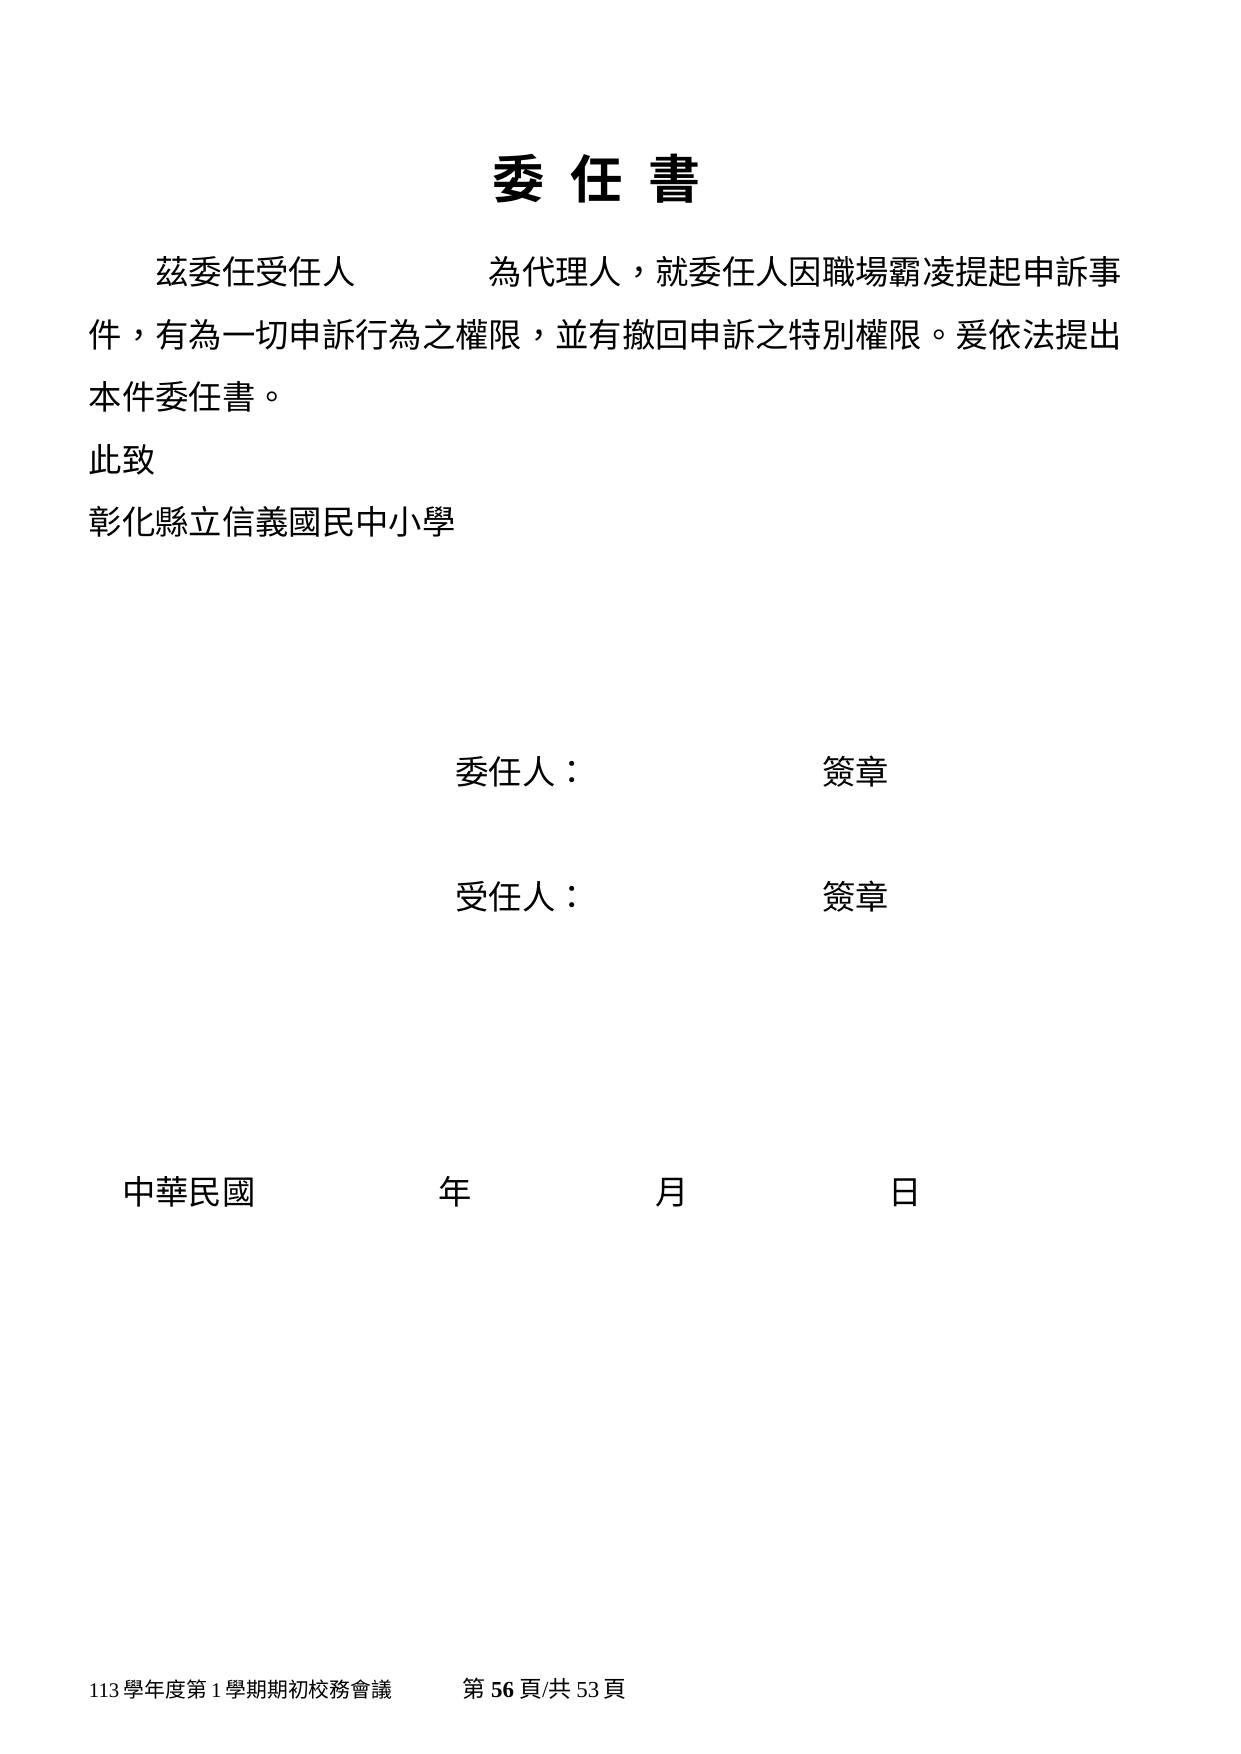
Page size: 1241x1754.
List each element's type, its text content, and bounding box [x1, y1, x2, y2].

text 受任人： 簽章 [89, 853, 1122, 916]
text 茲委任受任人 為代理人，就委任人因職場霸凌提起申訴事件，有為一切申訴行為之權限，並有撤回申訴之特別權限。爰依法提出本件委任書。 [89, 228, 1122, 416]
text 此致 [89, 416, 1122, 478]
text 委任人： 簽章 [89, 728, 1122, 791]
text 中華民國 年 月 日 [89, 1166, 1122, 1214]
text 委 任 書 [259, 41, 1122, 228]
text 彰化縣立信義國民中小學 [89, 478, 1122, 541]
